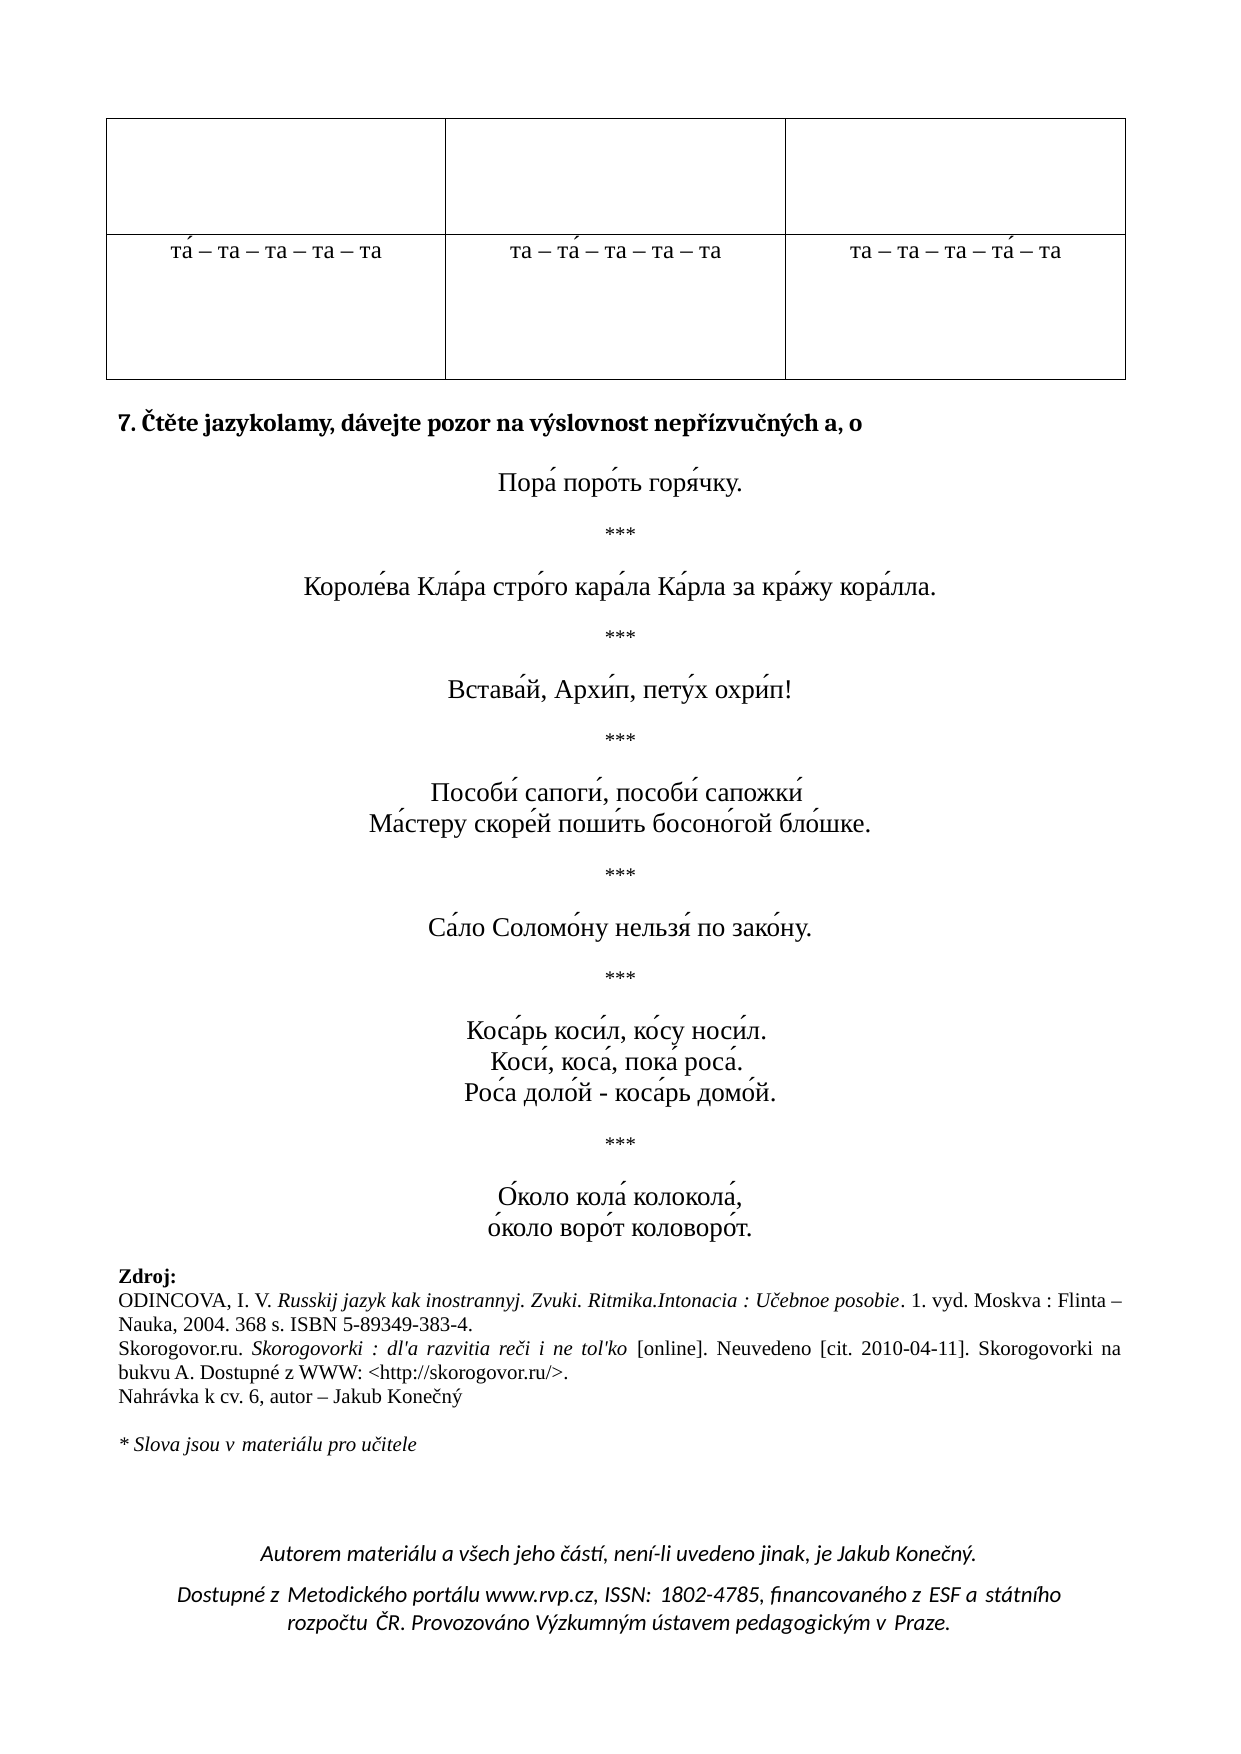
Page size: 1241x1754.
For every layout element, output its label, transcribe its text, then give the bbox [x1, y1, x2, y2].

text Встава́й, Архи́п, пету́х охри́п! [118, 673, 1122, 704]
text * Slova jsou v materiálu pro učitele [118, 1432, 1122, 1456]
text *** [118, 966, 1122, 990]
text *** [118, 521, 1122, 546]
table_cell [107, 119, 445, 234]
table_cell [446, 119, 785, 234]
table_cell та – та́ – та – та – та [446, 235, 785, 379]
text ODINCOVA, I. V. Russkij jazyk kak inostrannyj. Zvuki. Ritmika.Intonacia : Učebnoe posobie. 1. vyd. Moskva : Flinta – Nauka, 2004. 368 s. ISBN 5-89349-383-4. [118, 1288, 1122, 1336]
table_cell [786, 119, 1125, 234]
text О́коло кола́ колокола́, о́коло воро́т коловоро́т. [118, 1180, 1122, 1242]
text *** [118, 1132, 1122, 1156]
text Са́ло Соломо́ну нельзя́ по зако́ну. [118, 911, 1122, 942]
text Nahrávka k cv. 6, autor – Jakub Konečný [118, 1384, 1122, 1408]
text Коса́рь коси́л, ко́су носи́л. Коси́, коса́, пока́ роса́. Рос́а доло́й - коса́рь домо́й. [118, 1014, 1122, 1107]
table_cell та – та – та – та́ – та [786, 235, 1125, 379]
text 7. Čtěte jazykolamy, dávejte pozor na výslovnost nepřízvučných a, o [118, 409, 1122, 437]
text Пора́ поро́ть горя́чку. [118, 466, 1122, 497]
text Skorogovor.ru. Skorogovorki : dl'a razvitia reči i ne tol'ko [online]. Neuvedeno [cit. 2010-04-11]. Skorogovorki na bukvu A. Dostupné z WWW: <http://skorogovor.ru/>. [118, 1336, 1122, 1384]
text *** [118, 863, 1122, 887]
text Пособи́ сапоги́, пособи́ сапожки́ Ма́стеру скоре́й поши́ть босоно́гой бло́шке. [118, 776, 1122, 838]
text *** [118, 625, 1122, 649]
table_cell та́ – та – та – та – та [107, 235, 445, 379]
text Zdroj: [118, 1263, 1122, 1288]
text Короле́ва Кла́ра стро́го кара́ла Ка́рла за кра́жу кора́лла. [118, 569, 1122, 601]
text *** [118, 728, 1122, 752]
